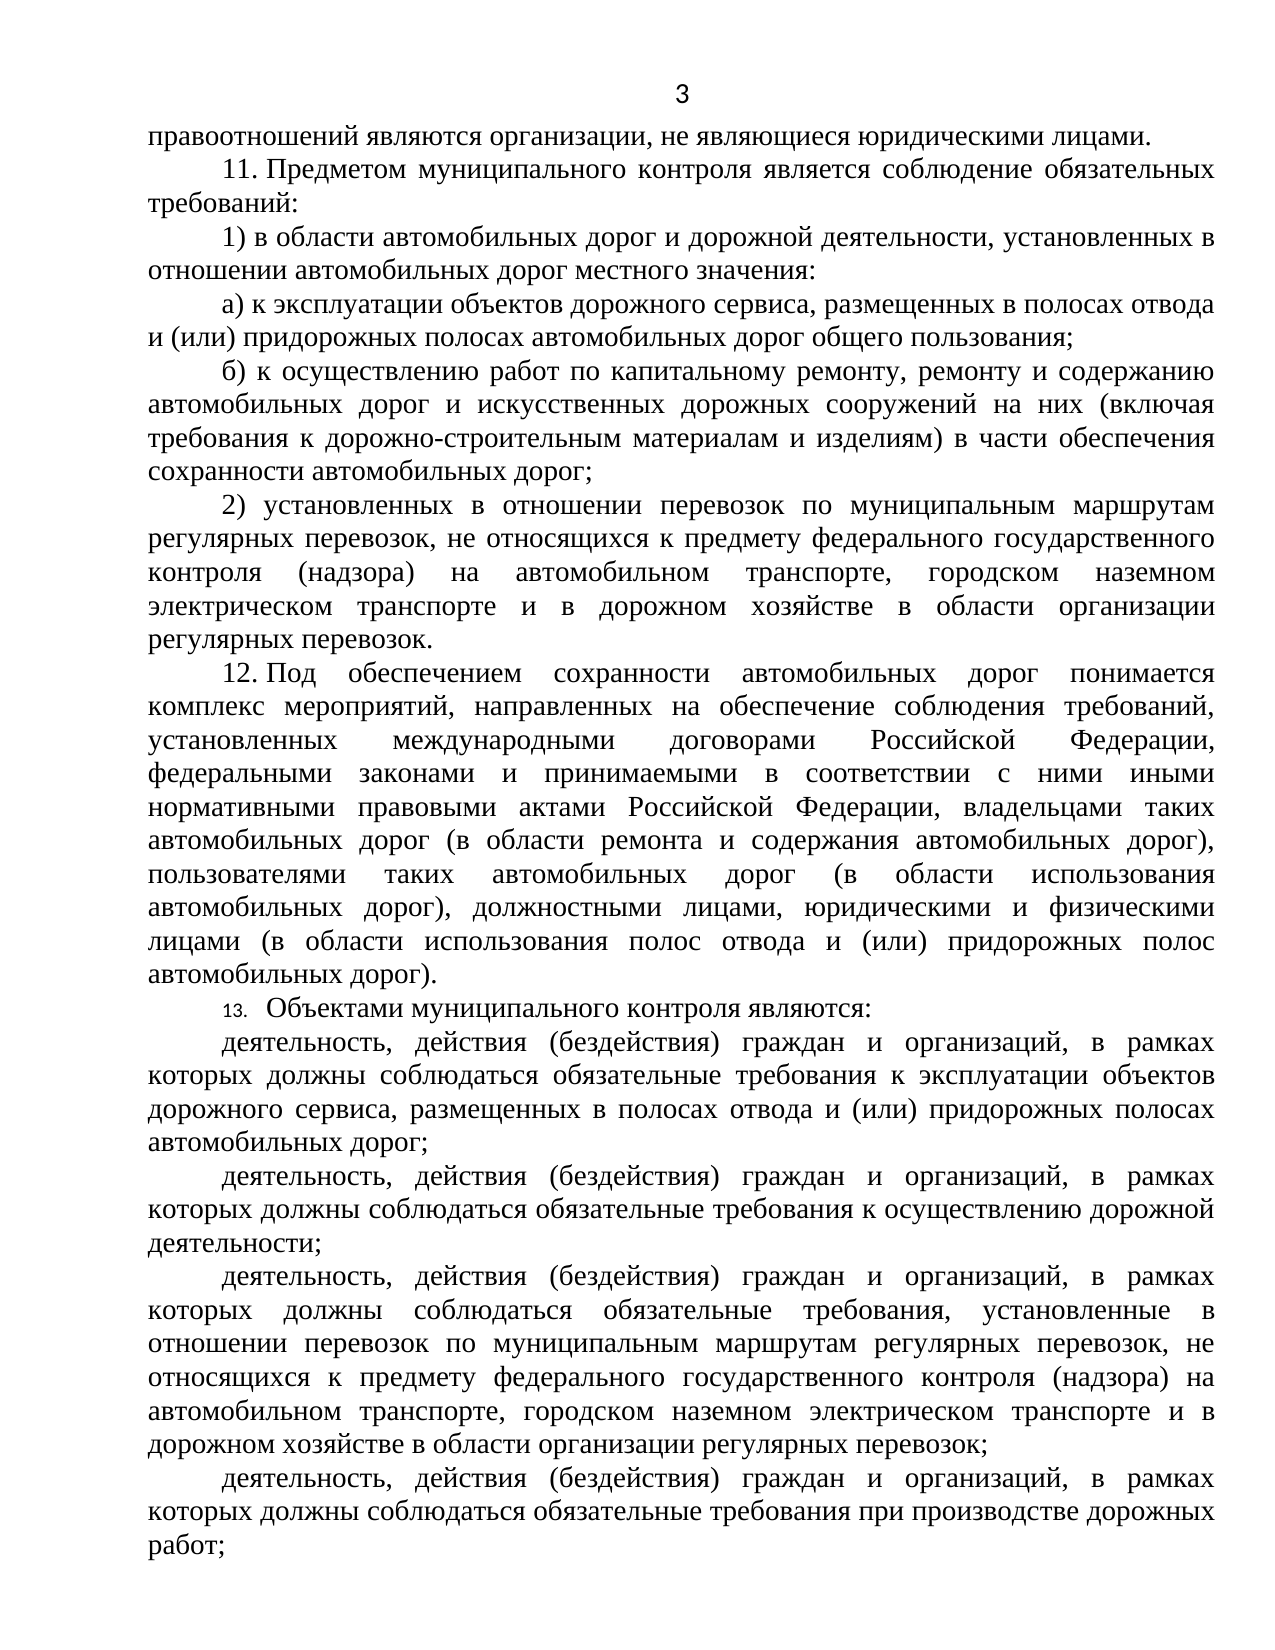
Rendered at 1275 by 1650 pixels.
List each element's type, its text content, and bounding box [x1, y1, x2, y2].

list правоотношений являются организации, не являющиеся юридическими лицами. [148, 118, 1216, 152]
text б) к осуществлению работ по капитальному ремонту, ремонту и содержанию автомобильных дорог и искусственных дорожных сооружений на них (включая требования к дорожно-строительным материалам и изделиям) в части обеспечения сохранности автомобильных дорог; [148, 353, 1216, 487]
text а) к эксплуатации объектов дорожного сервиса, размещенных в полосах отвода и (или) придорожных полосах автомобильных дорог общего пользования; [148, 286, 1216, 353]
text 2) установленных в отношении перевозок по муниципальным маршрутам регулярных перевозок, не относящихся к предмету федерального государственного контроля (надзора) на автомобильном транспорте, городском наземном электрическом транспорте и в дорожном хозяйстве в области организации регулярных перевозок. [148, 487, 1216, 655]
list Объектами муниципального контроля являются: [148, 990, 1216, 1024]
text 1) в области автомобильных дорог и дорожной деятельности, установленных в отношении автомобильных дорог местного значения: [148, 219, 1216, 286]
text деятельность, действия (бездействия) граждан и организаций, в рамках которых должны соблюдаться обязательные требования к эксплуатации объектов дорожного сервиса, размещенных в полосах отвода и (или) придорожных полосах автомобильных дорог; [148, 1024, 1216, 1158]
text деятельность, действия (бездействия) граждан и организаций, в рамках которых должны соблюдаться обязательные требования к осуществлению дорожной деятельности; [148, 1158, 1216, 1258]
list Под обеспечением сохранности автомобильных дорог понимается комплекс мероприятий, направленных на обеспечение соблюдения требований, установленных международными договорами Российской Федерации, федеральными законами и принимаемыми в соответствии с ними иными нормативными правовыми актами Российской Федерации, владельцами таких автомобильных дорог (в области ремонта и содержания автомобильных дорог), пользователями таких автомобильных дорог (в области использования автомобильных дорог), должностными лицами, юридическими и физическими лицами (в области использования полос отвода и (или) придорожных полос автомобильных дорог). [148, 655, 1216, 990]
text деятельность, действия (бездействия) граждан и организаций, в рамках которых должны соблюдаться обязательные требования, установленные в отношении перевозок по муниципальным маршрутам регулярных перевозок, не относящихся к предмету федерального государственного контроля (надзора) на автомобильном транспорте, городском наземном электрическом транспорте и в дорожном хозяйстве в области организации регулярных перевозок; [148, 1258, 1216, 1460]
list Предметом муниципального контроля является соблюдение обязательных требований: [148, 152, 1216, 219]
text деятельность, действия (бездействия) граждан и организаций, в рамках которых должны соблюдаться обязательные требования при производстве дорожных работ; [148, 1460, 1216, 1560]
